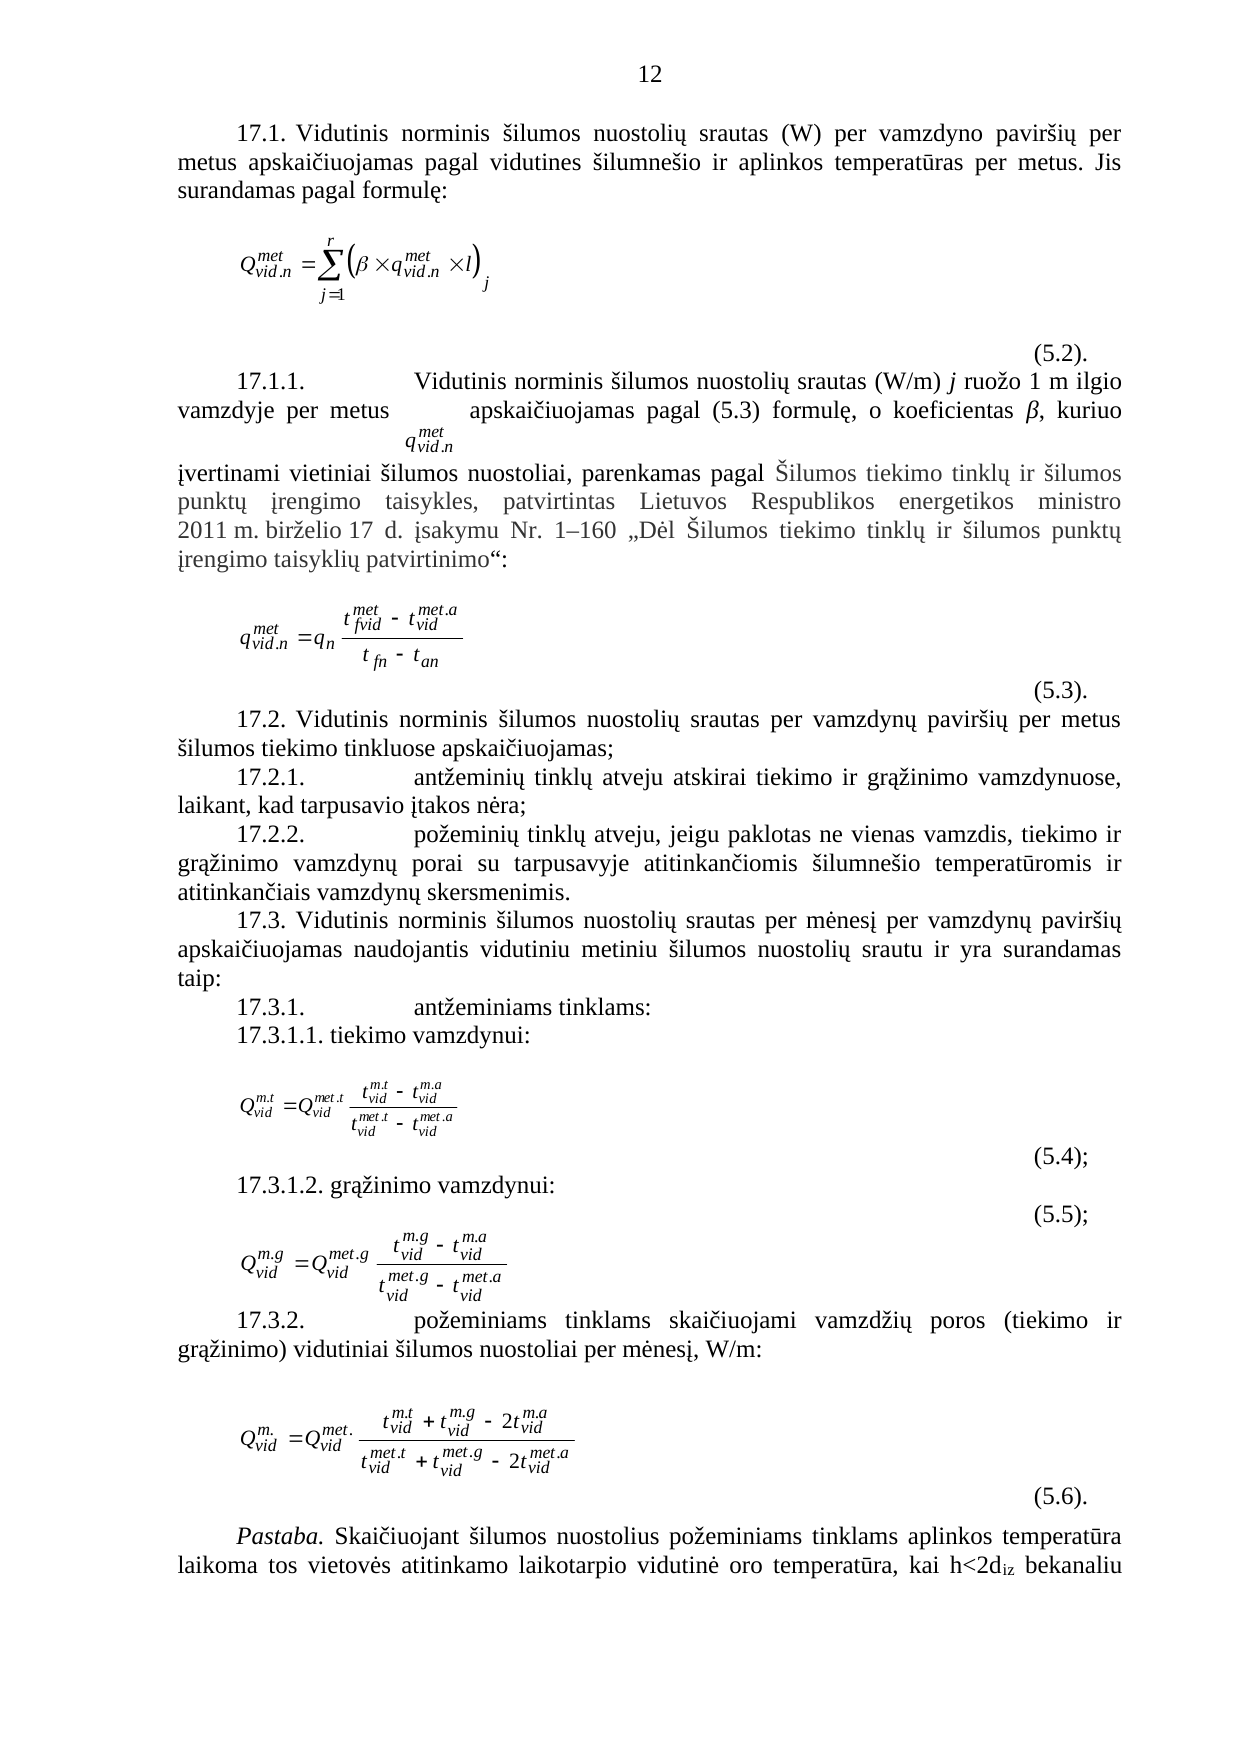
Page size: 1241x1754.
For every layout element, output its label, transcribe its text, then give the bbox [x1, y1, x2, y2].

text (5.4); [177, 1049, 1122, 1170]
text (5.2). [177, 204, 1122, 366]
text (5.3). [177, 573, 1122, 704]
text 17.2.2. požeminių tinklų atveju, jeigu paklotas ne vienas vamzdis, tiekimo ir grąžinimo vamzdynų porai su tarpusavyje atitinkančiomis šilumnešio temperatūromis ir atitinkančiais vamzdynų skersmenimis. [177, 819, 1122, 906]
text 17.2. Vidutinis norminis šilumos nuostolių srautas per vamzdynų paviršių per metus šilumos tiekimo tinkluose apskaičiuojamas; [177, 704, 1122, 762]
text 17.3.1.1. tiekimo vamzdynui: [177, 1021, 1122, 1049]
text 17.3.1. antžeminiams tinklams: [177, 992, 1122, 1021]
text (5.5); [177, 1199, 1122, 1305]
text Pastaba. Skaičiuojant šilumos nuostolius požeminiams tinklams aplinkos temperatūra laikoma tos vietovės atitinkamo laikotarpio vidutinė oro temperatūra, kai h<2diz bekanaliu [177, 1521, 1122, 1579]
text 17.1. Vidutinis norminis šilumos nuostolių srautas (W) per vamzdyno paviršių per metus apskaičiuojamas pagal vidutines šilumnešio ir aplinkos temperatūras per metus. Jis surandamas pagal formulę: [177, 118, 1122, 204]
text 17.3. Vidutinis norminis šilumos nuostolių srautas per mėnesį per vamzdynų paviršių apskaičiuojamas naudojantis vidutiniu metiniu šilumos nuostolių srautu ir yra surandamas taip: [177, 906, 1122, 992]
text 17.3.2. požeminiams tinklams skaičiuojami vamzdžių poros (tiekimo ir grąžinimo) vidutiniai šilumos nuostoliai per mėnesį, W/m: [177, 1305, 1122, 1363]
text 17.3.1.2. grąžinimo vamzdynui: [177, 1170, 1122, 1199]
text 17.1.1. Vidutinis norminis šilumos nuostolių srautas (W/m) j ruožo 1 m ilgio vamzdyje per metus apskaičiuojamas pagal (5.3) formulę, o koeficientas β, kuriuo įvertinami vietiniai šilumos nuostoliai, parenkamas pagal Šilumos tiekimo tinklų ir šilumos punktų įrengimo taisykles, patvirtintas Lietuvos Respublikos energetikos ministro 2011 m. birželio 17 d. įsakymu Nr. 1–160 „Dėl Šilumos tiekimo tinklų ir šilumos punktų įrengimo taisyklių patvirtinimo“: [177, 366, 1122, 573]
text (5.6). [177, 1374, 1122, 1509]
text 17.2.1. antžeminių tinklų atveju atskirai tiekimo ir grąžinimo vamzdynuose, laikant, kad tarpusavio įtakos nėra; [177, 762, 1122, 819]
